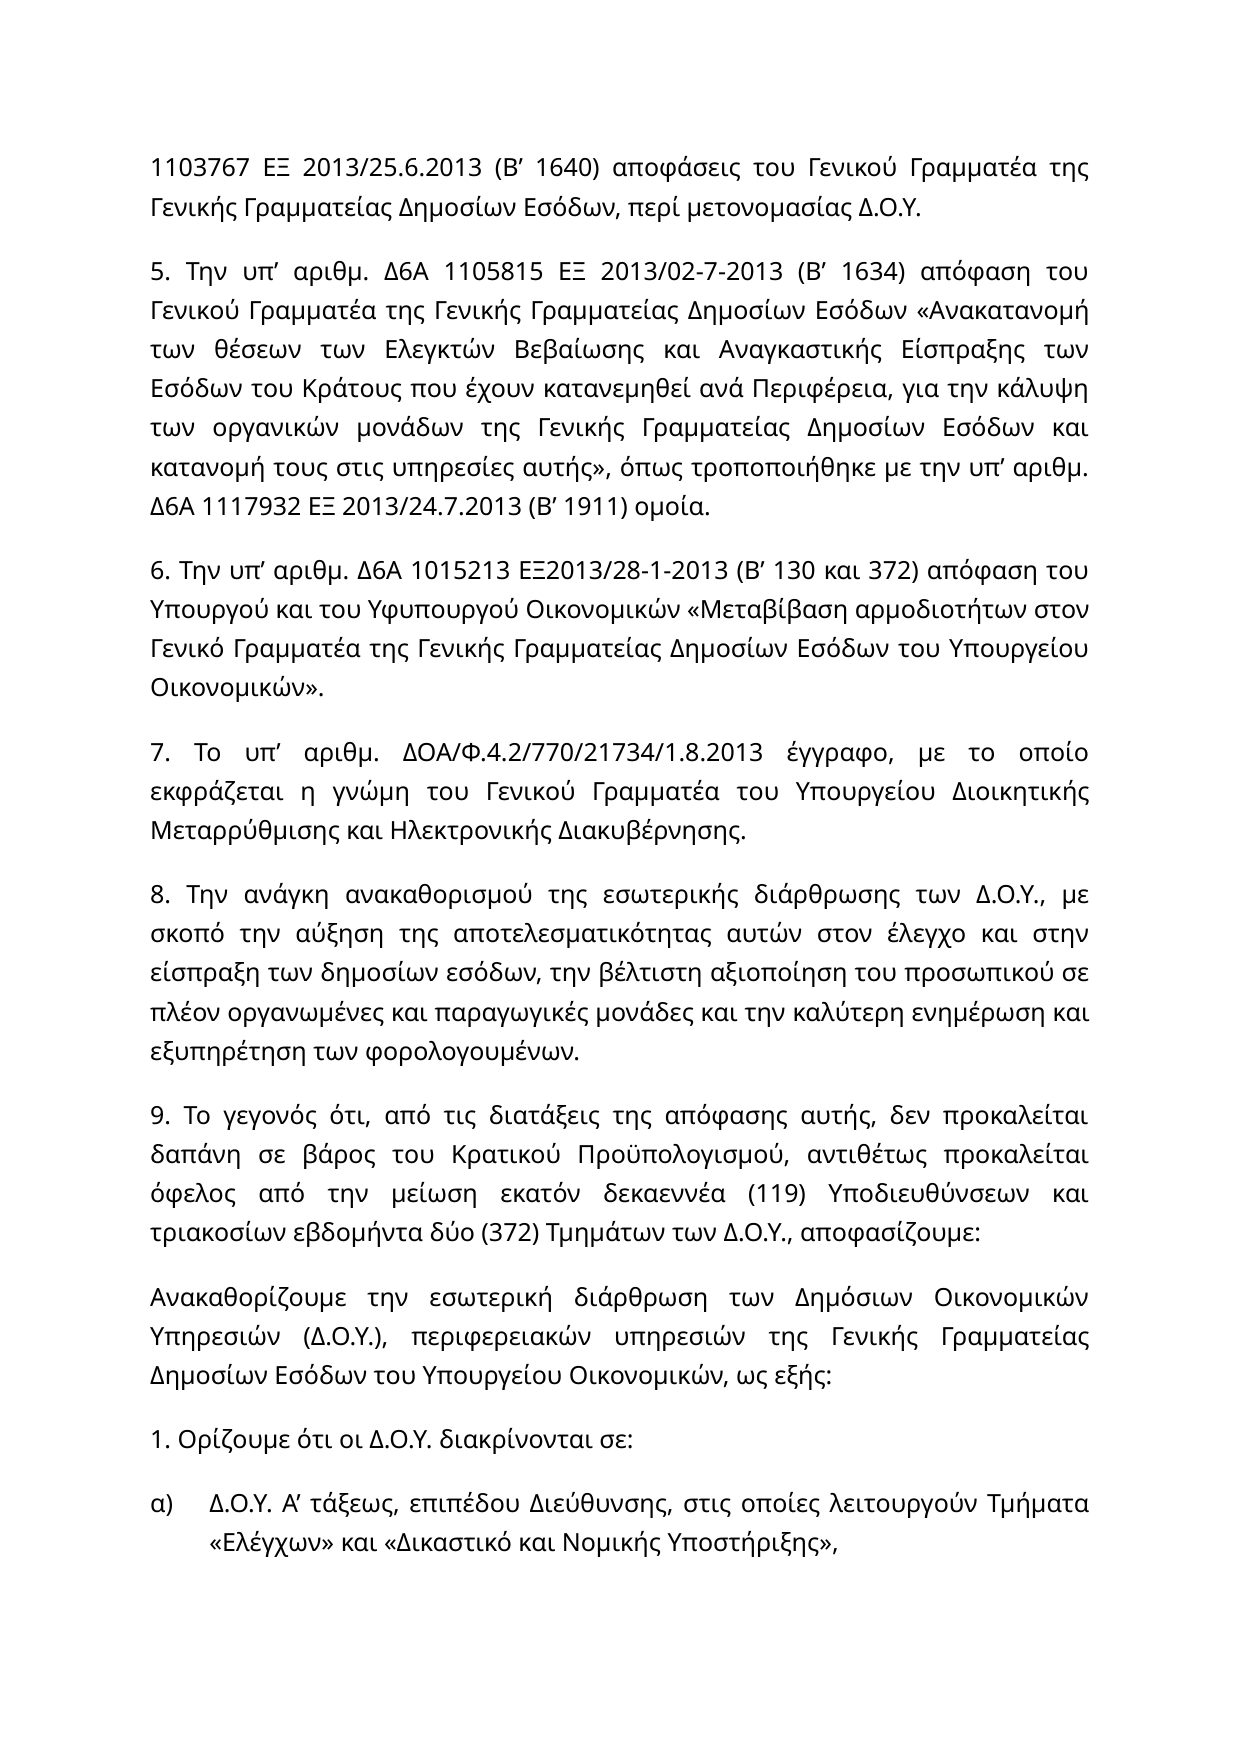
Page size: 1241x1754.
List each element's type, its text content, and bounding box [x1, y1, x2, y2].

text Ανακαθορίζουμε την εσωτερική διάρθρωση των Δημόσιων Οικονομικών Υπηρεσιών (Δ.Ο.Υ.), περιφερειακών υπηρεσιών της Γενικής Γραμματείας Δημοσίων Εσόδων του Υπουργείου Οικονομικών, ως εξής: [150, 1279, 1090, 1392]
text 6. Την υπ’ αριθμ. Δ6Α 1015213 ΕΞ2013/28-1-2013 (Β’ 130 και 372) απόφαση του Υπουργού και του Υφυπουργού Οικονομικών «Μεταβίβαση αρμοδιοτήτων στον Γενικό Γραμματέα της Γενικής Γραμματείας Δημοσίων Εσόδων του Υπουργείου Οικονομικών». [150, 552, 1090, 704]
text 5. Την υπ’ αριθμ. Δ6Α 1105815 ΕΞ 2013/02-7-2013 (Β’ 1634) απόφαση του Γενικού Γραμματέα της Γενικής Γραμματείας Δημοσίων Εσόδων «Ανακατανομή των θέσεων των Ελεγκτών Βεβαίωσης και Αναγκαστικής Είσπραξης των Εσόδων του Κράτους που έχουν κατανεμηθεί ανά Περιφέρεια, για την κάλυψη των οργανικών μονάδων της Γενικής Γραμματείας Δημοσίων Εσόδων και κατανομή τους στις υπηρεσίες αυτής», όπως τροποποιήθηκε με την υπ’ αριθμ. Δ6Α 1117932 ΕΞ 2013/24.7.2013 (Β’ 1911) ομοία. [150, 253, 1090, 522]
text 9. Το γεγονός ότι, από τις διατάξεις της απόφασης αυτής, δεν προκαλείται δαπάνη σε βάρος του Κρατικού Προϋπολογισμού, αντιθέτως προκαλείται όφελος από την μείωση εκατόν δεκαεννέα (119) Υποδιευθύνσεων και τριακοσίων εβδομήντα δύο (372) Τμημάτων των Δ.Ο.Υ., αποφασίζουμε: [150, 1097, 1090, 1249]
text 8. Την ανάγκη ανακαθορισμού της εσωτερικής διάρθρωσης των Δ.Ο.Υ., με σκοπό την αύξηση της αποτελεσματικότητας αυτών στον έλεγχο και στην είσπραξη των δημοσίων εσόδων, την βέλτιστη αξιοποίηση του προσωπικού σε πλέον οργανωμένες και παραγωγικές μονάδες και την καλύτερη ενημέρωση και εξυπηρέτηση των φορολογουμένων. [150, 877, 1090, 1067]
list α) Δ.Ο.Υ. Α’ τάξεως, επιπέδου Διεύθυνσης, στις οποίες λειτουργούν Τμήματα «Ελέγχων» και «Δικαστικό και Νομικής Υποστήριξης», [150, 1486, 1090, 1559]
text 1. Ορίζουμε ότι οι Δ.Ο.Υ. διακρίνονται σε: [150, 1422, 1090, 1456]
text 7. Το υπ’ αριθμ. ΔΟΑ/Φ.4.2/770/21734/1.8.2013 έγγραφο, με το οποίο εκφράζεται η γνώμη του Γενικού Γραμματέα του Υπουργείου Διοικητικής Μεταρρύθμισης και Ηλεκτρονικής Διακυβέρνησης. [150, 734, 1090, 847]
text 1103767 ΕΞ 2013/25.6.2013 (Β’ 1640) αποφάσεις του Γενικού Γραμματέα της Γενικής Γραμματείας Δημοσίων Εσόδων, περί μετονομασίας Δ.Ο.Υ. [150, 150, 1090, 223]
